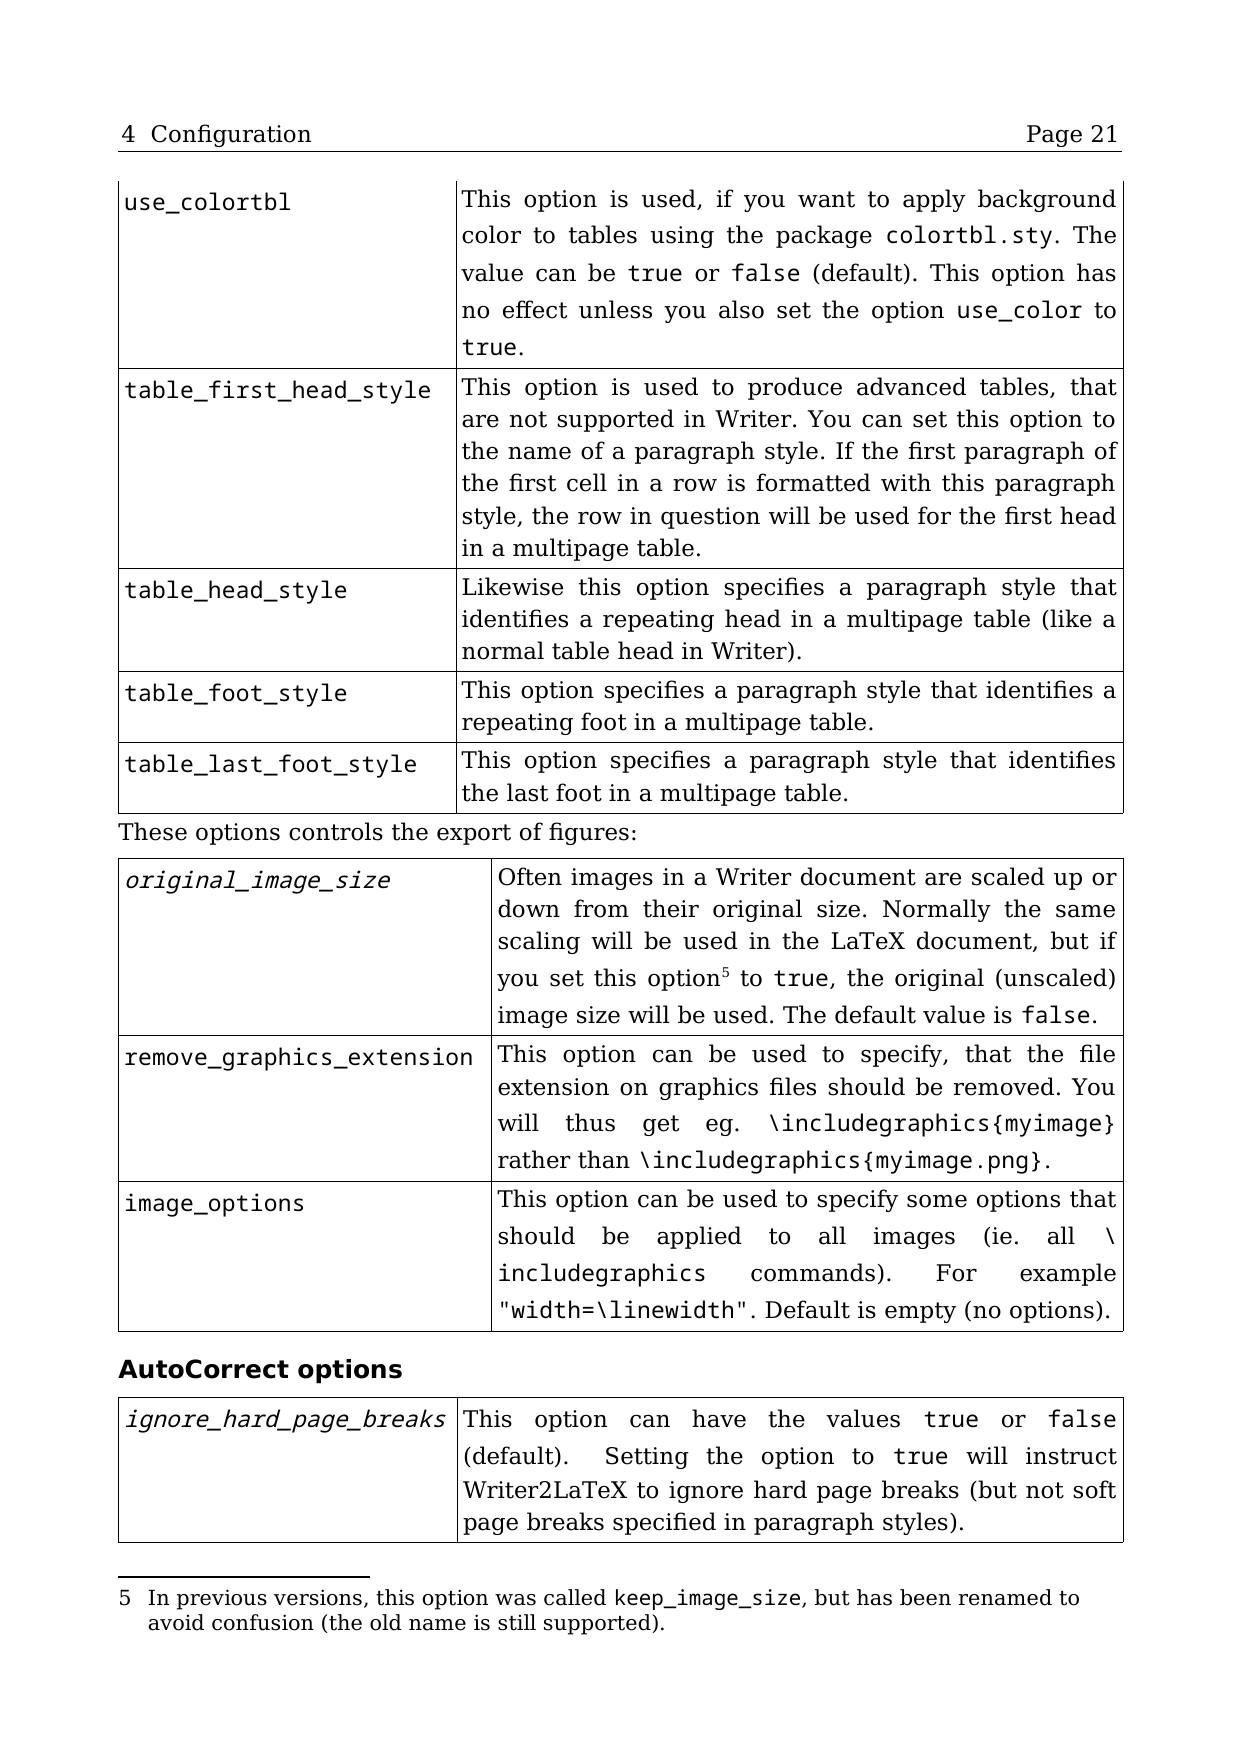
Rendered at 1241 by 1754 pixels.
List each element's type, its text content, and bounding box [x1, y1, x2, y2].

table_cell This option is used to produce advanced tables, that are not supported in Writer. You can set this option to the name of a paragraph style. If the first paragraph of the first cell in a row is formatted with this paragraph style, the row in question will be used for the first head in a multipage table. [457, 369, 1123, 568]
text These options controls the export of figures: [118, 818, 1122, 846]
table_cell table_head_style [119, 569, 456, 671]
table_cell table_last_foot_style [119, 743, 456, 813]
table_cell This option specifies a paragraph style that identifies a repeating foot in a multipage table. [457, 672, 1123, 742]
table_cell remove_graphics_extension [119, 1036, 491, 1181]
table_cell This option specifies a paragraph style that identifies the last foot in a multipage table. [457, 743, 1123, 813]
table_cell table_first_head_style [119, 369, 456, 568]
table_cell This option can be used to specify, that the file extension on graphics files should be removed. You will thus get eg. \includegraphics{myimage} rather than \includegraphics{myimage.png}. [492, 1036, 1123, 1181]
table_cell table_foot_style [119, 672, 456, 742]
table_header ignore_hard_page_breaks [119, 1398, 457, 1542]
table_cell image_options [119, 1182, 491, 1331]
subtitle AutoCorrect options [118, 1356, 1122, 1385]
table_cell This option is used, if you want to apply background color to tables using the package colortbl.sty. The value can be true or false (default). This option has no effect unless you also set the option use_color to true. [457, 181, 1123, 368]
table_header Often images in a Writer document are scaled up or down from their original size. Normally the same scaling will be used in the LaTeX document, but if you set this option to true, the original (unscaled) image size will be used. The default value is false. [492, 859, 1123, 1035]
table_cell Likewise this option specifies a paragraph style that identifies a repeating head in a multipage table (like a normal table head in Writer). [457, 569, 1123, 671]
table_cell This option can be used to specify some options that should be applied to all images (ie. all \includegraphics commands). For example "width=\linewidth". Default is empty (no options). [492, 1182, 1123, 1331]
table_header This option can have the values true or false (default). Setting the option to true will instruct Writer2LaTeX to ignore hard page breaks (but not soft page breaks specified in paragraph styles). [458, 1398, 1123, 1542]
table_header original_image_size [119, 859, 491, 1035]
table_cell use_colortbl [119, 181, 456, 368]
